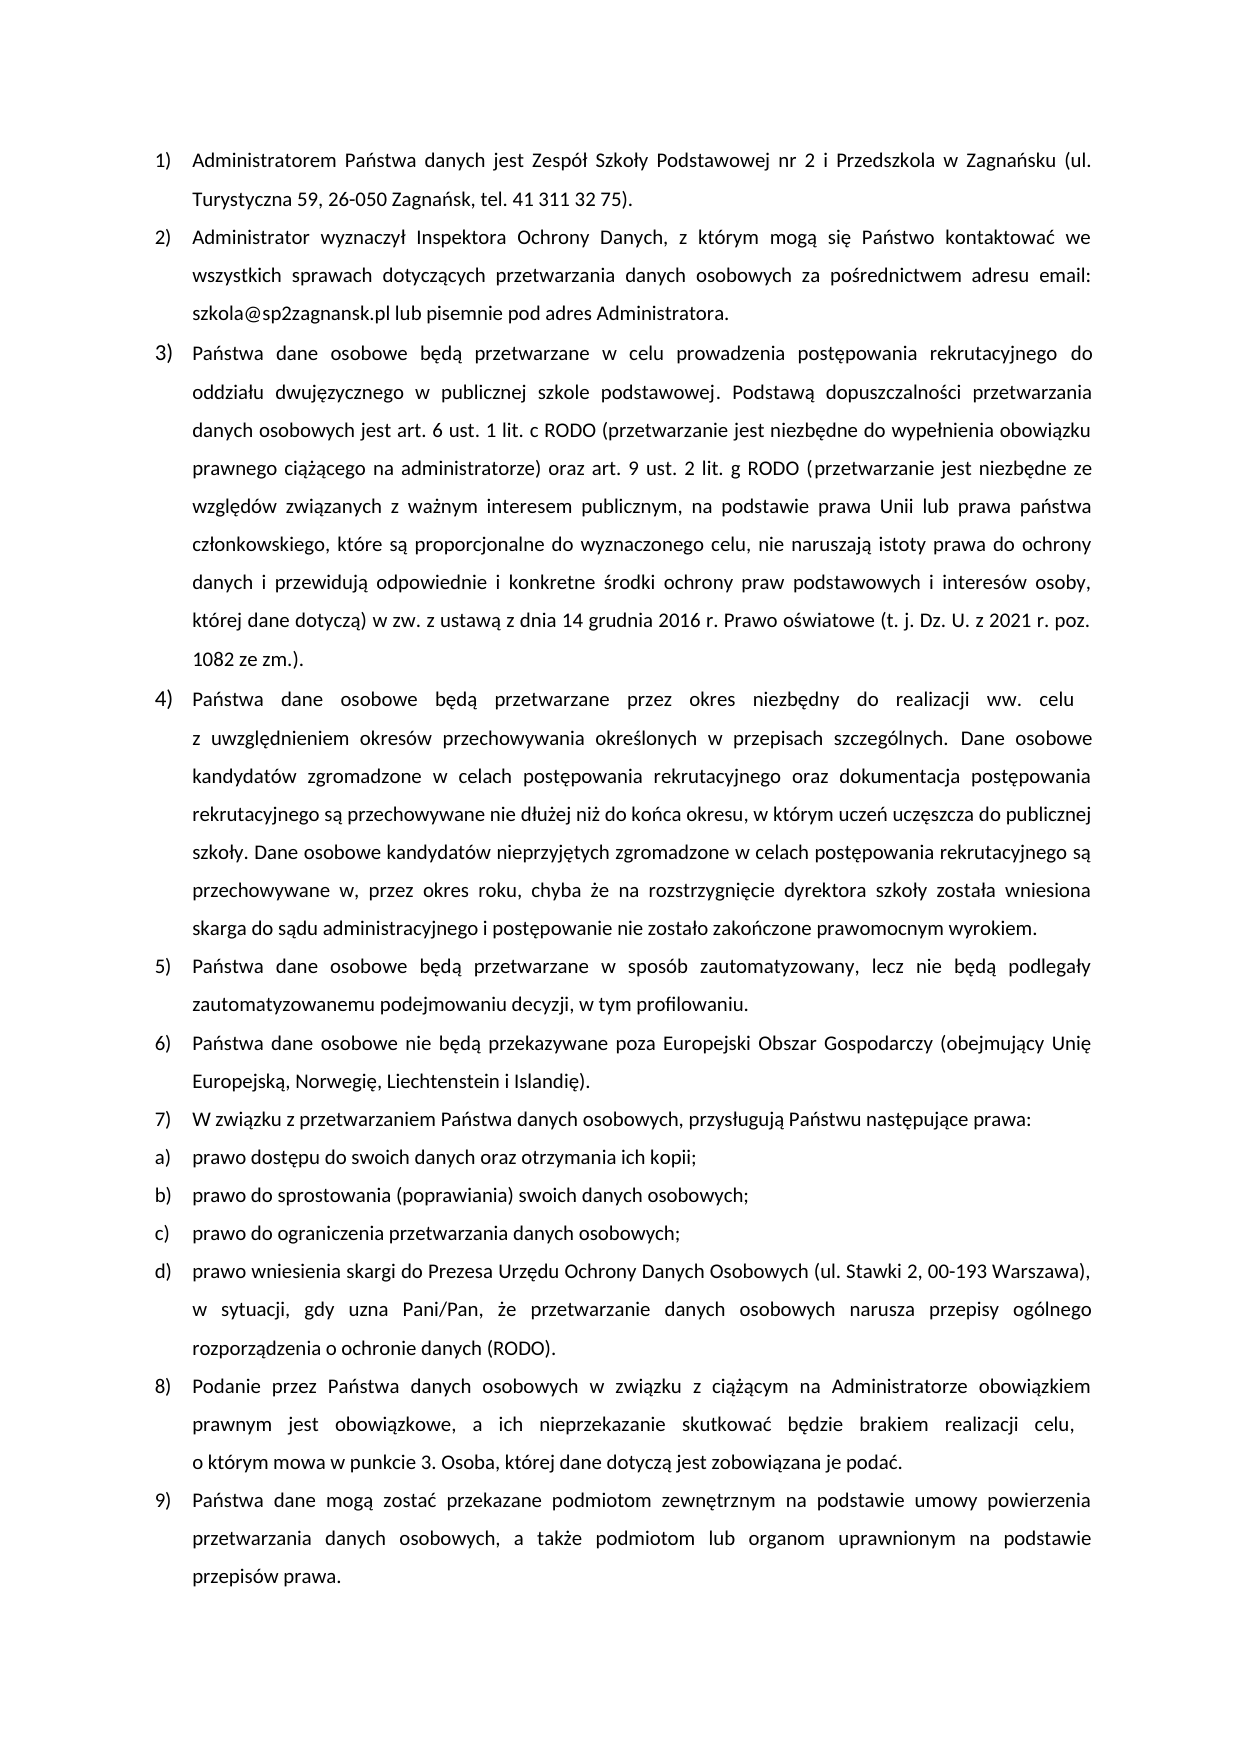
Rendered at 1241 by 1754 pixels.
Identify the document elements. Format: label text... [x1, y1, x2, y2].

list prawo dostępu do swoich danych oraz otrzymania ich kopii; [154, 1144, 1093, 1169]
list Podanie przez Państwa danych osobowych w związku z ciążącym na Administratorze obowiązkiem prawnym jest obowiązkowe, a ich nieprzekazanie skutkować będzie brakiem realizacji celu, o którym mowa w punkcie 3. Osoba, której dane dotyczą jest zobowiązana je podać. [154, 1373, 1093, 1474]
list Państwa dane osobowe będą przetwarzane przez okres niezbędny do realizacji ww. celu z uwzględnieniem okresów przechowywania określonych w przepisach szczególnych. Dane osobowe kandydatów zgromadzone w celach postępowania rekrutacyjnego oraz dokumentacja postępowania rekrutacyjnego są przechowywane nie dłużej niż do końca okresu, w którym uczeń uczęszcza do publicznej szkoły. Dane osobowe kandydatów nieprzyjętych zgromadzone w celach postępowania rekrutacyjnego są przechowywane w, przez okres roku, chyba że na rozstrzygnięcie dyrektora szkoły została wniesiona skarga do sądu administracyjnego i postępowanie nie zostało zakończone prawomocnym wyrokiem. [154, 684, 1093, 941]
list Państwa dane mogą zostać przekazane podmiotom zewnętrznym na podstawie umowy powierzenia przetwarzania danych osobowych, a także podmiotom lub organom uprawnionym na podstawie przepisów prawa. [154, 1487, 1093, 1589]
list prawo do sprostowania (poprawiania) swoich danych osobowych; [154, 1182, 1093, 1208]
list Państwa dane osobowe nie będą przekazywane poza Europejski Obszar Gospodarczy (obejmujący Unię Europejską, Norwegię, Liechtenstein i Islandię). [154, 1030, 1093, 1093]
list prawo wniesienia skargi do Prezesa Urzędu Ochrony Danych Osobowych (ul. Stawki 2, 00-193 Warszawa), w sytuacji, gdy uzna Pani/Pan, że przetwarzanie danych osobowych narusza przepisy ogólnego rozporządzenia o ochronie danych (RODO). [154, 1258, 1093, 1360]
list prawo do ograniczenia przetwarzania danych osobowych; [154, 1220, 1093, 1246]
list Państwa dane osobowe będą przetwarzane w celu prowadzenia postępowania rekrutacyjnego do oddziału dwujęzycznego w publicznej szkole podstawowej. Podstawą dopuszczalności przetwarzania danych osobowych jest art. 6 ust. 1 lit. c RODO (przetwarzanie jest niezbędne do wypełnienia obowiązku prawnego ciążącego na administratorze) oraz art. 9 ust. 2 lit. g RODO (przetwarzanie jest niezbędne ze względów związanych z ważnym interesem publicznym, na podstawie prawa Unii lub prawa państwa członkowskiego, które są proporcjonalne do wyznaczonego celu, nie naruszają istoty prawa do ochrony danych i przewidują odpowiednie i konkretne środki ochrony praw podstawowych i interesów osoby, której dane dotyczą) w zw. z ustawą z dnia 14 grudnia 2016 r. Prawo oświatowe (t. j. Dz. U. z 2021 r. poz. 1082 ze zm.). [154, 338, 1093, 671]
list Państwa dane osobowe będą przetwarzane w sposób zautomatyzowany, lecz nie będą podlegały zautomatyzowanemu podejmowaniu decyzji, w tym profilowaniu. [154, 953, 1093, 1017]
list W związku z przetwarzaniem Państwa danych osobowych, przysługują Państwu następujące prawa: [154, 1106, 1093, 1131]
list Administrator wyznaczył Inspektora Ochrony Danych, z którym mogą się Państwo kontaktować we wszystkich sprawach dotyczących przetwarzania danych osobowych za pośrednictwem adresu email: szkola@sp2zagnansk.pl lub pisemnie pod adres Administratora. [154, 224, 1093, 326]
list Administratorem Państwa danych jest Zespół Szkoły Podstawowej nr 2 i Przedszkola w Zagnańsku (ul. Turystyczna 59, 26-050 Zagnańsk, tel. 41 311 32 75). [154, 148, 1093, 211]
